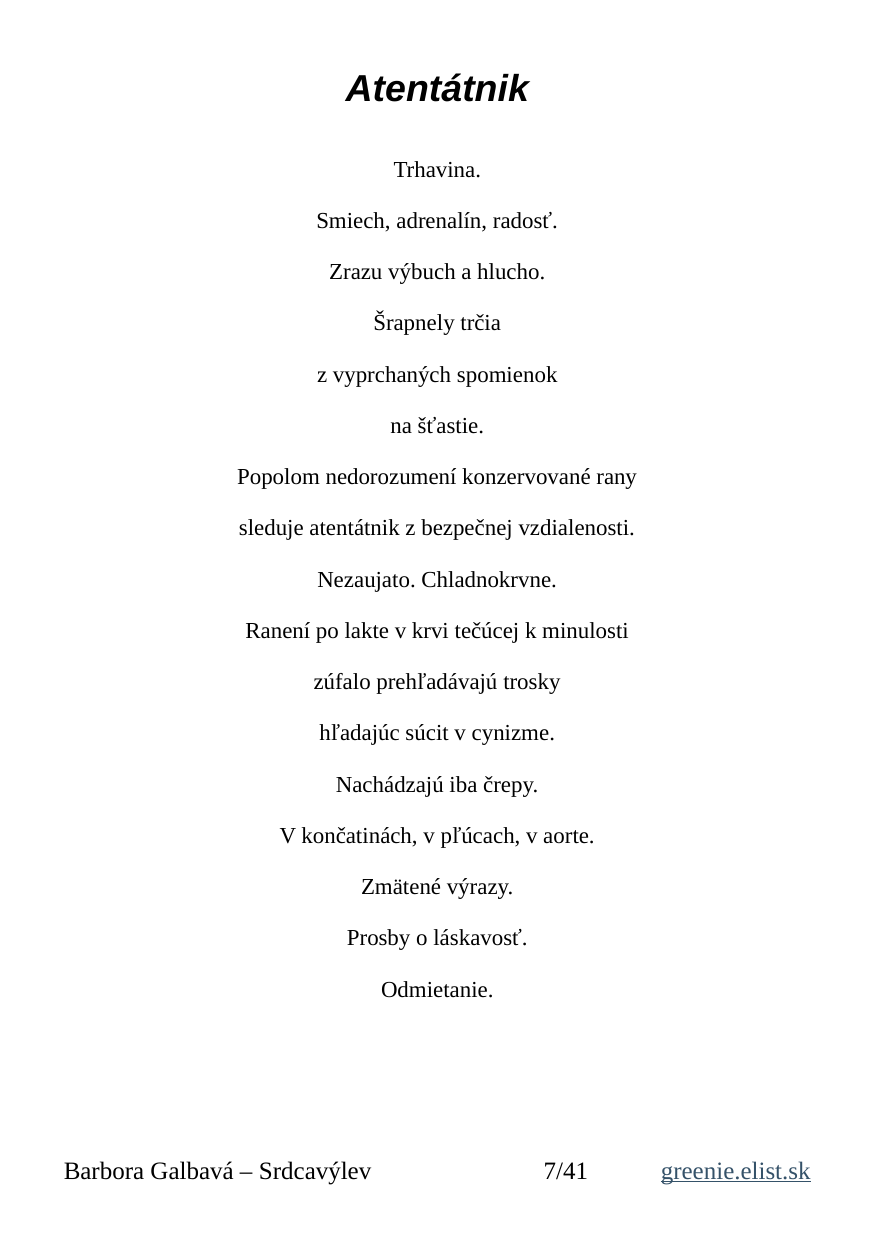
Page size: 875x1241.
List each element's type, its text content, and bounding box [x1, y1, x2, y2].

text hľadajúc súcit v cynizme. [41, 719, 833, 746]
text Ranení po lakte v krvi tečúcej k minulosti [41, 617, 833, 643]
subtitle Atentátnik [41, 66, 833, 109]
text sleduje atentátnik z bezpečnej vzdialenosti. [41, 514, 833, 541]
text Prosby o láskavosť. [41, 924, 833, 951]
text Nachádzajú iba črepy. [41, 771, 833, 797]
text Odmietanie. [41, 976, 833, 1002]
text Trhavina. [41, 156, 833, 182]
text Zrazu výbuch a hlucho. [41, 258, 833, 284]
text Smiech, adrenalín, radosť. [41, 207, 833, 233]
text z vyprchaných spomienok [41, 361, 833, 387]
text V končatinách, v pľúcach, v aorte. [41, 822, 833, 848]
text Nezaujato. Chladnokrvne. [41, 566, 833, 592]
text Popolom nedorozumení konzervované rany [41, 463, 833, 489]
text Zmätené výrazy. [41, 873, 833, 899]
text Šrapnely trčia [41, 309, 833, 336]
text na šťastie. [41, 412, 833, 438]
text zúfalo prehľadávajú trosky [41, 668, 833, 694]
